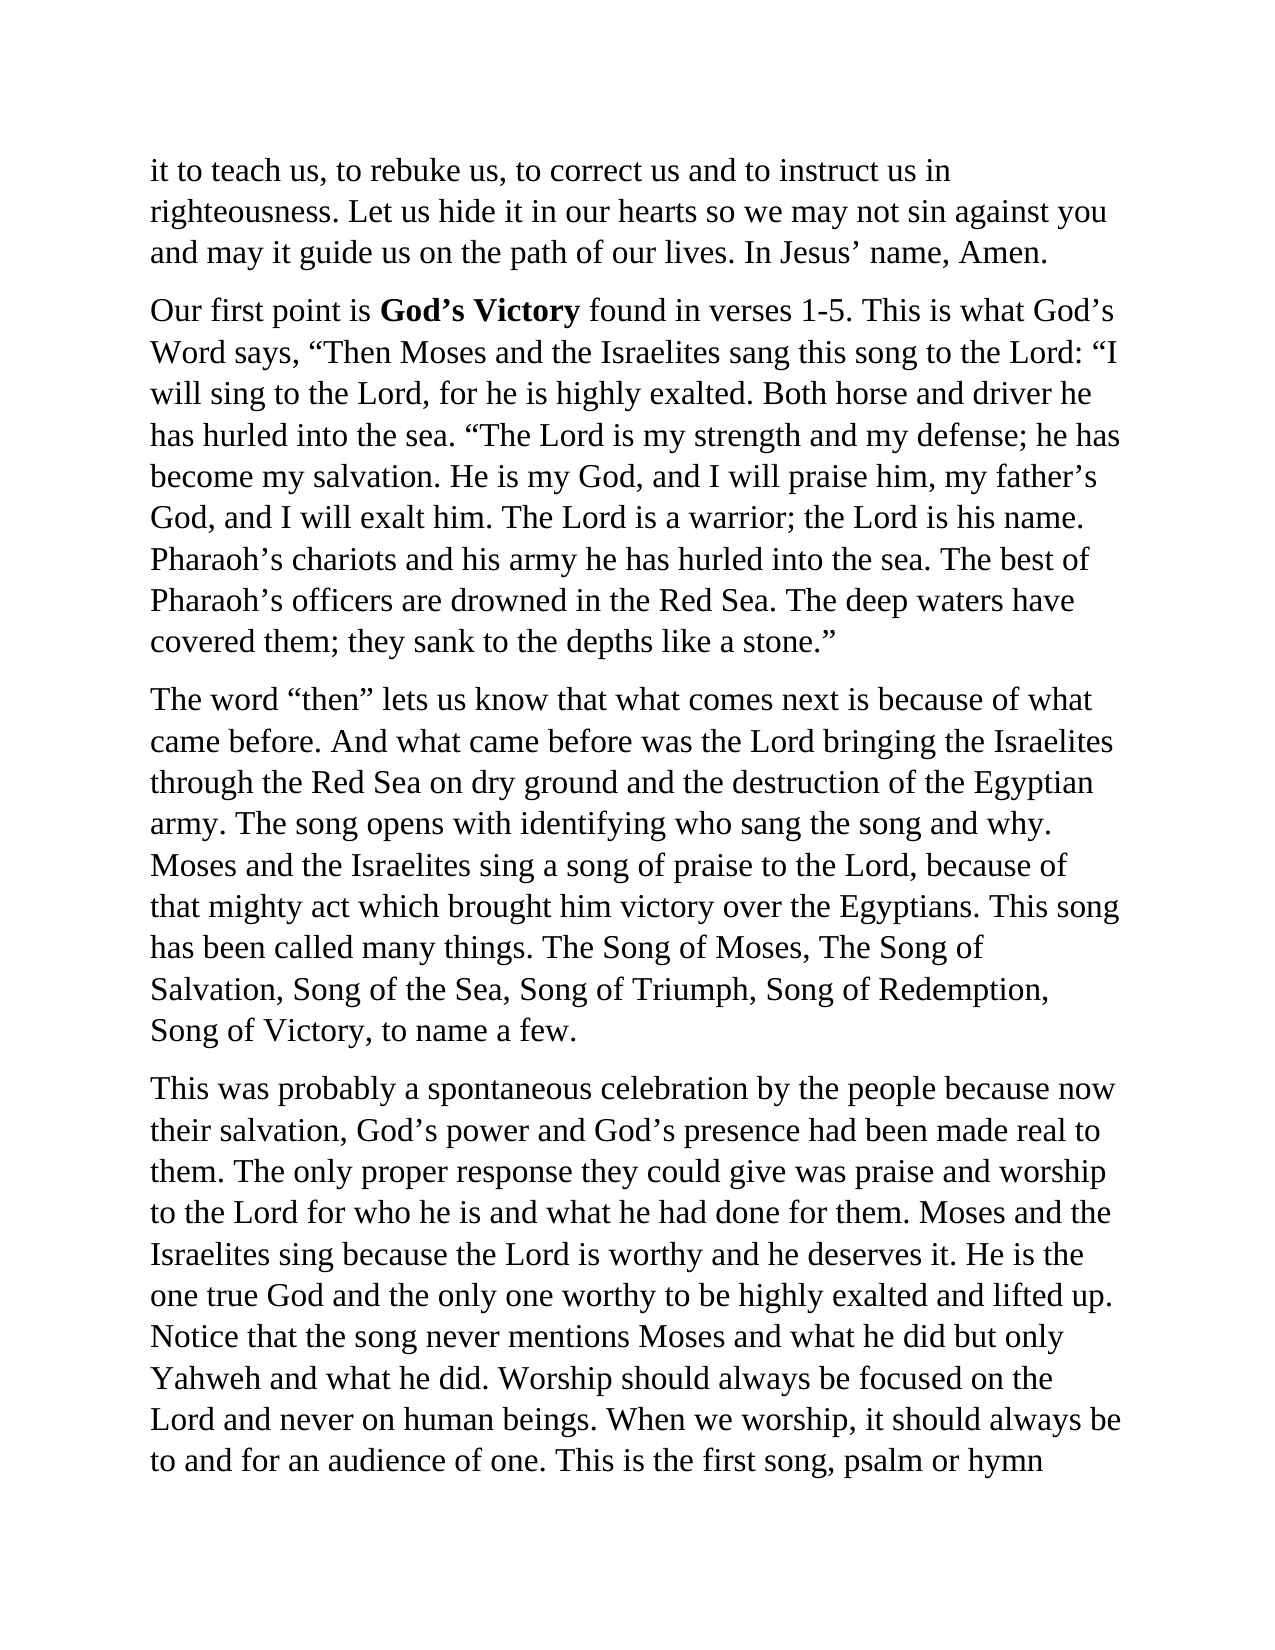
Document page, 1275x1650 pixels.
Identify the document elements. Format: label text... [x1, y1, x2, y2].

text The word “then” lets us know that what comes next is because of what came before. And what came before was the Lord bringing the Israelites through the Red Sea on dry ground and the destruction of the Egyptian army. The song opens with identifying who sang the song and why. Moses and the Israelites sing a song of praise to the Lord, because of that mighty act which brought him victory over the Egyptians. This song has been called many things. The Song of Moses, The Song of Salvation, Song of the Sea, Song of Triumph, Song of Redemption, Song of Victory, to name a few. [150, 679, 1125, 1049]
text Our first point is God’s Victory found in verses 1-5. This is what God’s Word says, “Then Moses and the Israelites sang this song to the Lord: “I will sing to the Lord, for he is highly exalted. Both horse and driver he has hurled into the sea. “The Lord is my strength and my defense; he has become my salvation. He is my God, and I will praise him, my father’s God, and I will exalt him. The Lord is a warrior; the Lord is his name. Pharaoh’s chariots and his army he has hurled into the sea. The best of Pharaoh’s officers are drowned in the Red Sea. The deep waters have covered them; they sank to the depths like a stone.” [150, 291, 1125, 660]
text This was probably a spontaneous celebration by the people because now their salvation, God’s power and God’s presence had been made real to them. The only proper response they could give was praise and worship to the Lord for who he is and what he had done for them. Moses and the Israelites sing because the Lord is worthy and he deserves it. He is the one true God and the only one worthy to be highly exalted and lifted up. Notice that the song never mentions Moses and what he did but only Yahweh and what he did. Worship should always be focused on the Lord and never on human beings. When we worship, it should always be to and for an audience of one. This is the first song, psalm or hymn [150, 1068, 1125, 1479]
text it to teach us, to rebuke us, to correct us and to instruct us in righteousness. Let us hide it in our hearts so we may not sin against you and may it guide us on the path of our lives. In Jesus’ name, Amen. [150, 150, 1125, 271]
